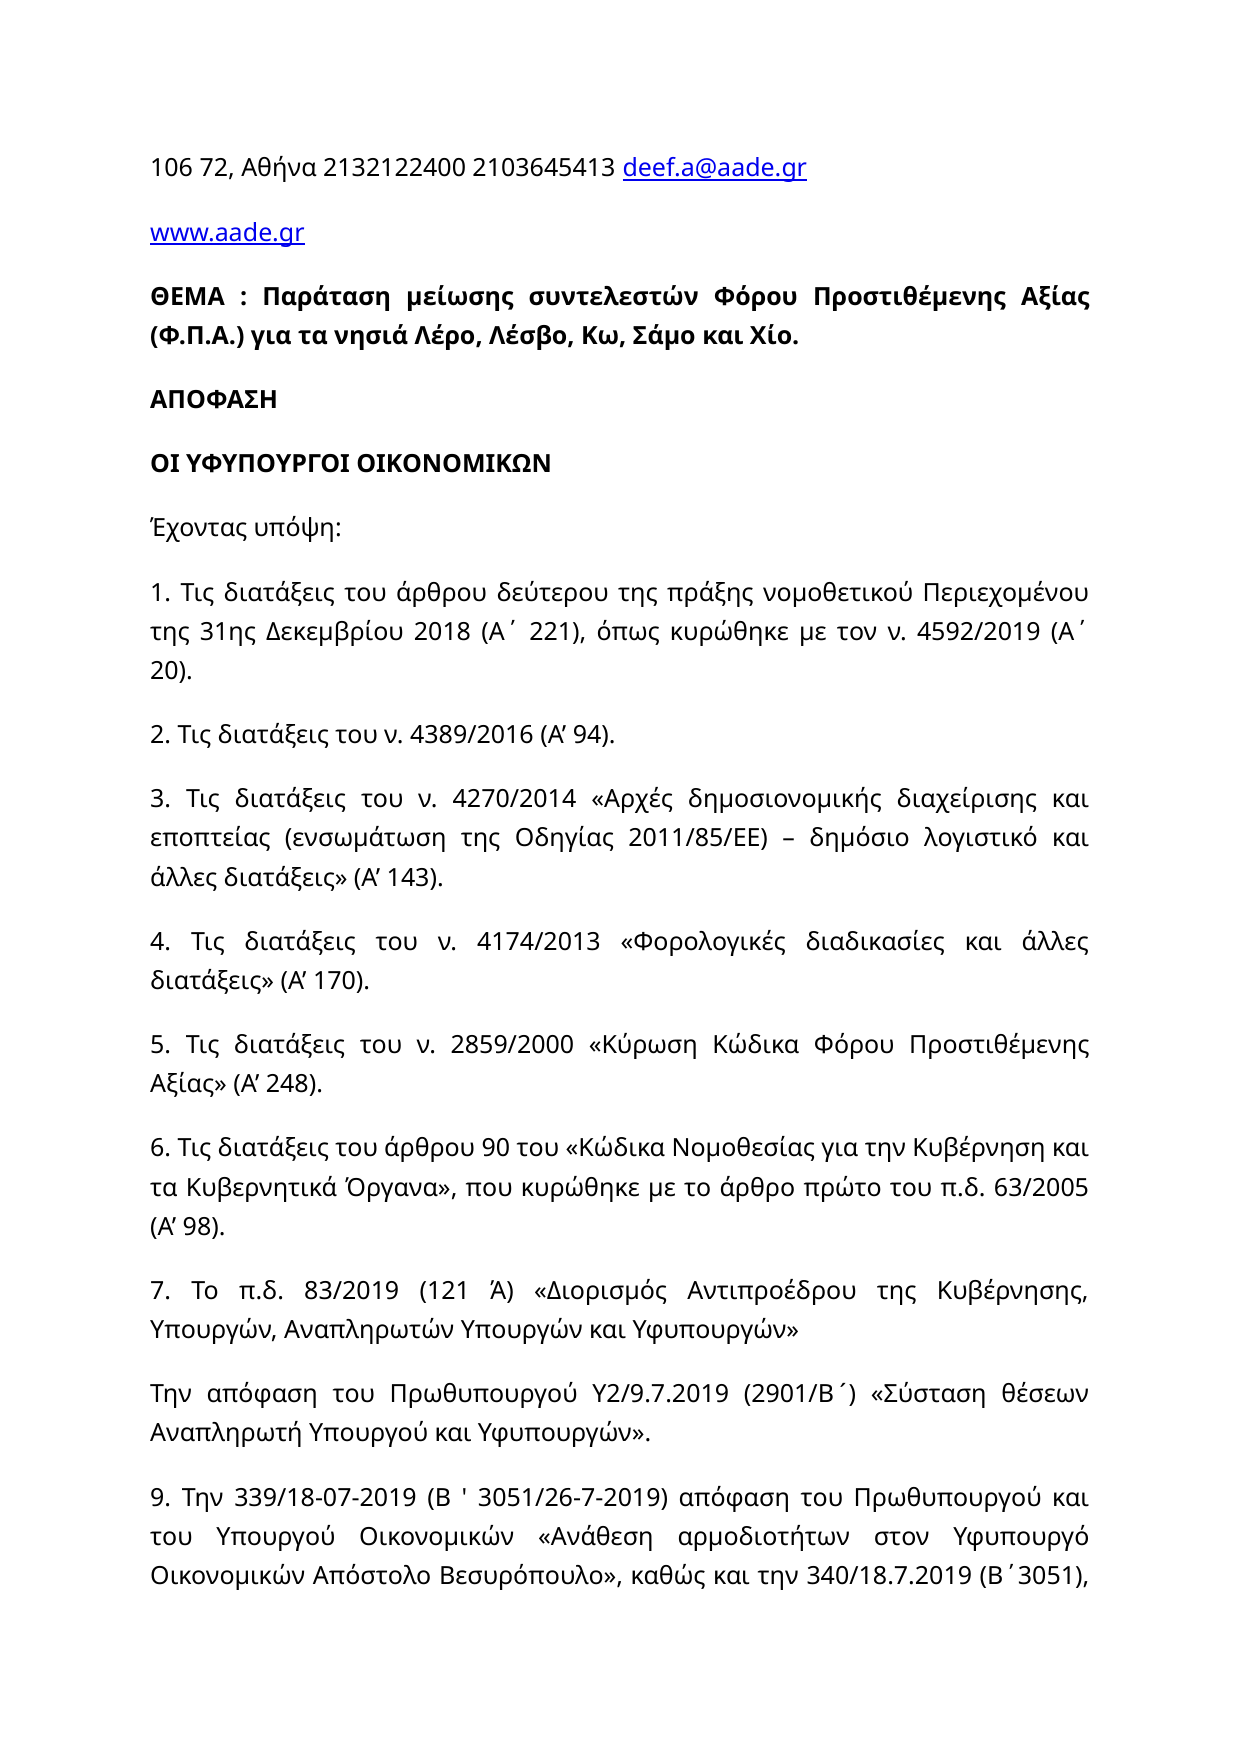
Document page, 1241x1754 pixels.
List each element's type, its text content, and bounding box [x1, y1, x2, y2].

text 2. Τις διατάξεις του ν. 4389/2016 (Α’ 94). [150, 717, 1090, 751]
text Έχοντας υπόψη: [150, 510, 1090, 544]
text 3. Τις διατάξεις του ν. 4270/2014 «Αρχές δημοσιονομικής διαχείρισης και εποπτείας (ενσωμάτωση της Οδηγίας 2011/85/ΕΕ) – δημόσιο λογιστικό και άλλες διατάξεις» (Α’ 143). [150, 781, 1090, 893]
text 9. Την 339/18-07-2019 (Β ' 3051/26-7-2019) απόφαση του Πρωθυπουργού και του Υπουργού Οικονομικών «Ανάθεση αρμοδιοτήτων στον Υφυπουργό Οικονομικών Απόστολο Βεσυρόπουλο», καθώς και την 340/18.7.2019 (Β΄3051), [150, 1479, 1090, 1592]
text 7. Το π.δ. 83/2019 (121 Ά) «Διορισμός Αντιπροέδρου της Κυβέρνησης, Υπουργών, Αναπληρωτών Υπουργών και Υφυπουργών» [150, 1272, 1090, 1346]
text ΘΕΜΑ : Παράταση μείωσης συντελεστών Φόρου Προστιθέμενης Αξίας (Φ.Π.Α.) για τα νησιά Λέρο, Λέσβο, Κω, Σάμο και Χίο. [150, 278, 1090, 352]
text www.aade.gr [150, 214, 1090, 248]
text 4. Τις διατάξεις του ν. 4174/2013 «Φορολογικές διαδικασίες και άλλες διατάξεις» (Α’ 170). [150, 923, 1090, 997]
text 106 72, Αθήνα 2132122400 2103645413 deef.a@aade.gr [150, 150, 1090, 184]
text ΑΠΟΦΑΣΗ [150, 382, 1090, 416]
text ΟΙ ΥΦΥΠΟΥΡΓΟΙ ΟΙΚΟΝΟΜΙΚΩΝ [150, 446, 1090, 480]
text 1. Τις διατάξεις του άρθρου δεύτερου της πράξης νομοθετικού Περιεχομένου της 31ης Δεκεμβρίου 2018 (Α΄ 221), όπως κυρώθηκε με τον ν. 4592/2019 (Α΄ 20). [150, 574, 1090, 687]
text 6. Τις διατάξεις του άρθρου 90 του «Κώδικα Νομοθεσίας για την Κυβέρνηση και τα Κυβερνητικά Όργανα», που κυρώθηκε με το άρθρο πρώτο του π.δ. 63/2005 (Α’ 98). [150, 1130, 1090, 1242]
text 5. Τις διατάξεις του ν. 2859/2000 «Κύρωση Κώδικα Φόρου Προστιθέμενης Αξίας» (Α’ 248). [150, 1027, 1090, 1100]
text Την απόφαση του Πρωθυπουργού Υ2/9.7.2019 (2901/Β ́) «Σύσταση θέσεων Αναπληρωτή Υπουργού και Υφυπουργών». [150, 1376, 1090, 1449]
